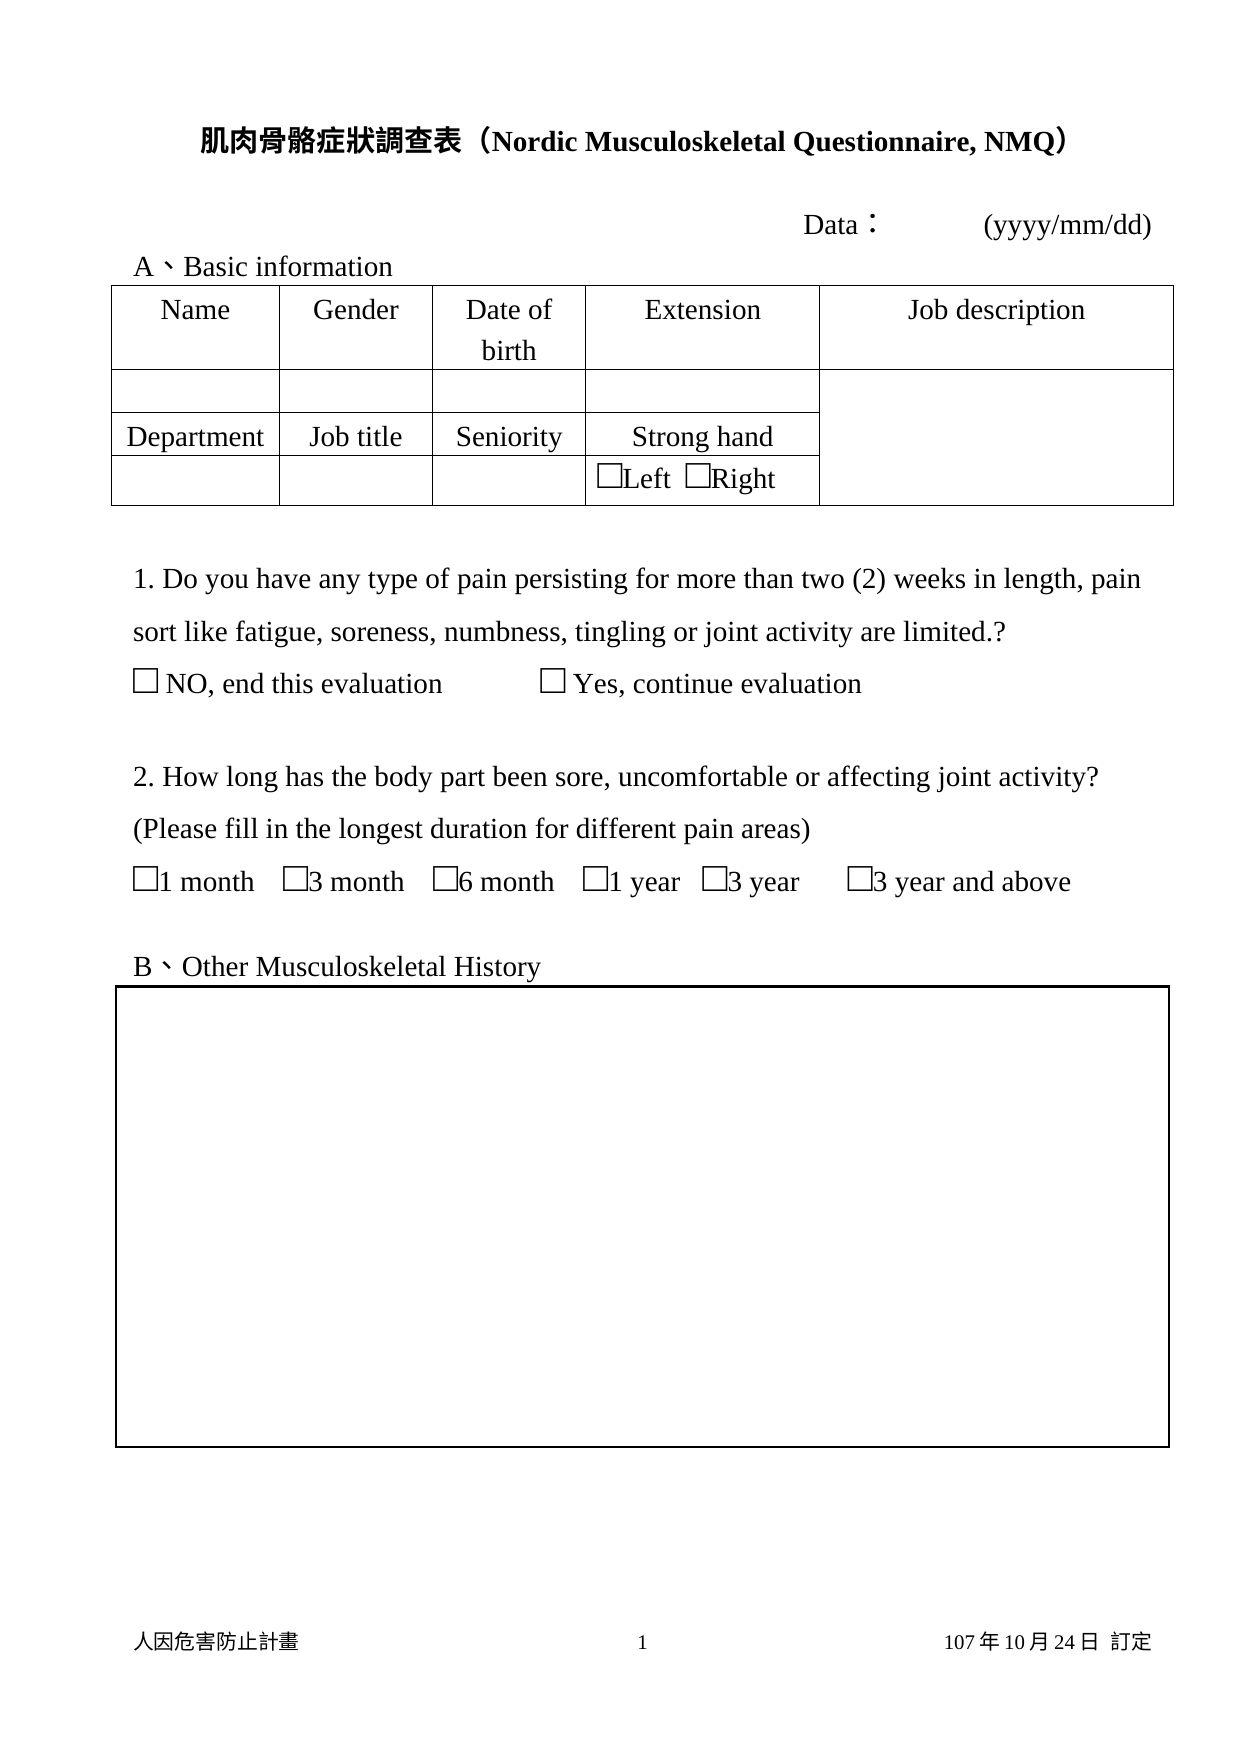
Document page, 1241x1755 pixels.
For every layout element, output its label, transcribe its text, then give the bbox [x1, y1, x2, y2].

text Data： (yyyy/mm/dd) [133, 201, 1152, 243]
table_header Extension [586, 286, 819, 369]
table_cell Seniority [433, 413, 585, 454]
table_cell Strong hand [586, 413, 819, 454]
text 1. Do you have any type of pain persisting for more than two (2) weeks in length, pain sort like fatigue, soreness, numbness, tingling or joint activity are limited.? [133, 547, 1152, 651]
table_cell [586, 370, 819, 412]
table_cell [433, 456, 585, 504]
table_header Gender [280, 286, 432, 369]
table_cell [433, 370, 585, 412]
text □1 month □3 month □6 month □1 year □3 year □3 year and above [133, 849, 1152, 901]
table_cell □Left □Right [586, 456, 819, 504]
text 2. How long has the body part been sore, uncomfortable or affecting joint activity? (Please fill in the longest duration for different pain areas) [133, 745, 1152, 849]
table_cell Job title [280, 413, 432, 454]
text □ NO, end this evaluation □ Yes, continue evaluation [133, 651, 1152, 703]
table_header Job description [820, 286, 1173, 369]
table_cell [280, 456, 432, 504]
table_cell [820, 370, 1173, 504]
table_header [117, 988, 1168, 1446]
table_cell [280, 370, 432, 412]
text 肌肉骨骼症狀調查表（Nordic Musculoskeletal Questionnaire, NMQ） [133, 118, 1152, 160]
text B、Other Musculoskeletal History [133, 943, 1152, 985]
text A、Basic information [133, 243, 1152, 285]
table_cell [112, 370, 279, 412]
table_cell Department [112, 413, 279, 454]
table_header Name [112, 286, 279, 369]
table_header Date of birth [433, 286, 585, 369]
table_cell [112, 456, 279, 504]
